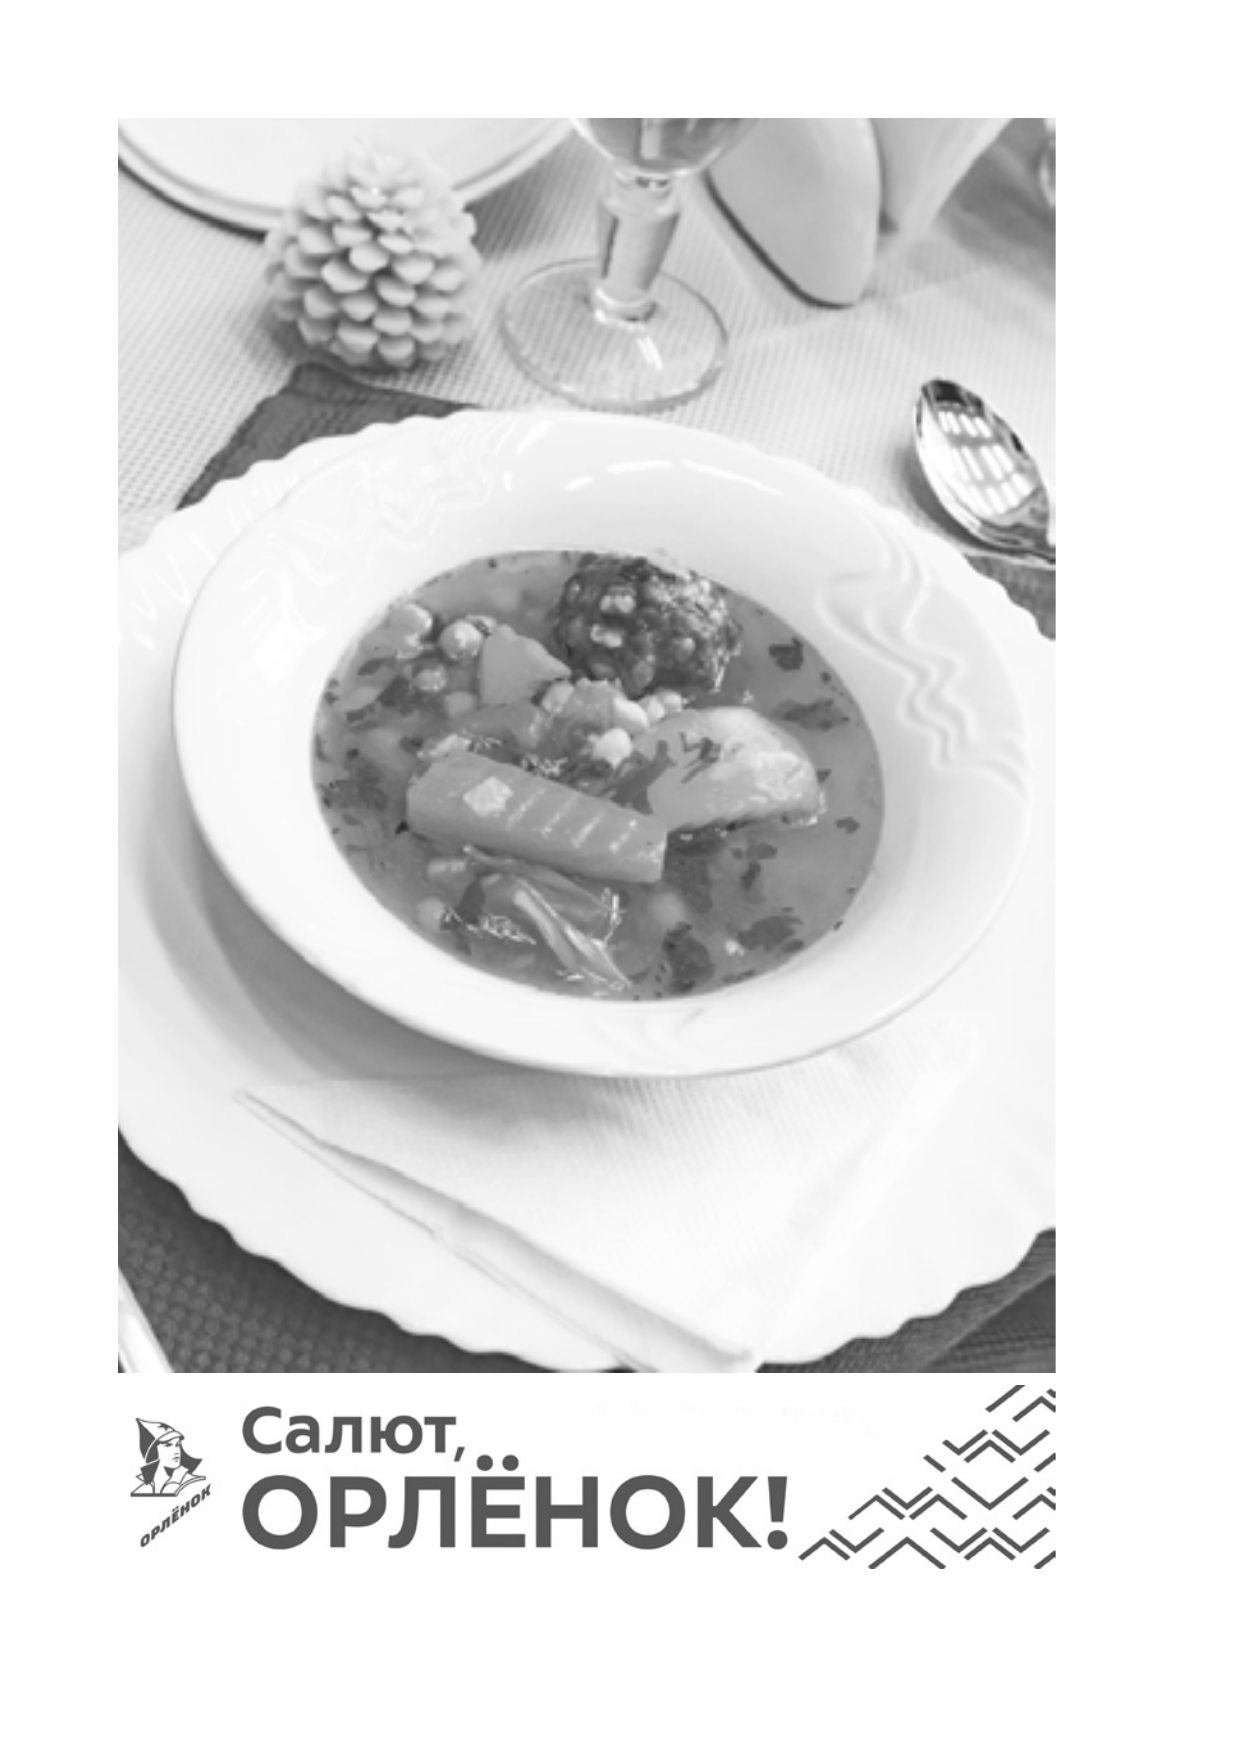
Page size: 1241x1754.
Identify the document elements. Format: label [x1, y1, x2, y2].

picture [118, 1385, 1056, 1569]
picture [118, 118, 1056, 1373]
